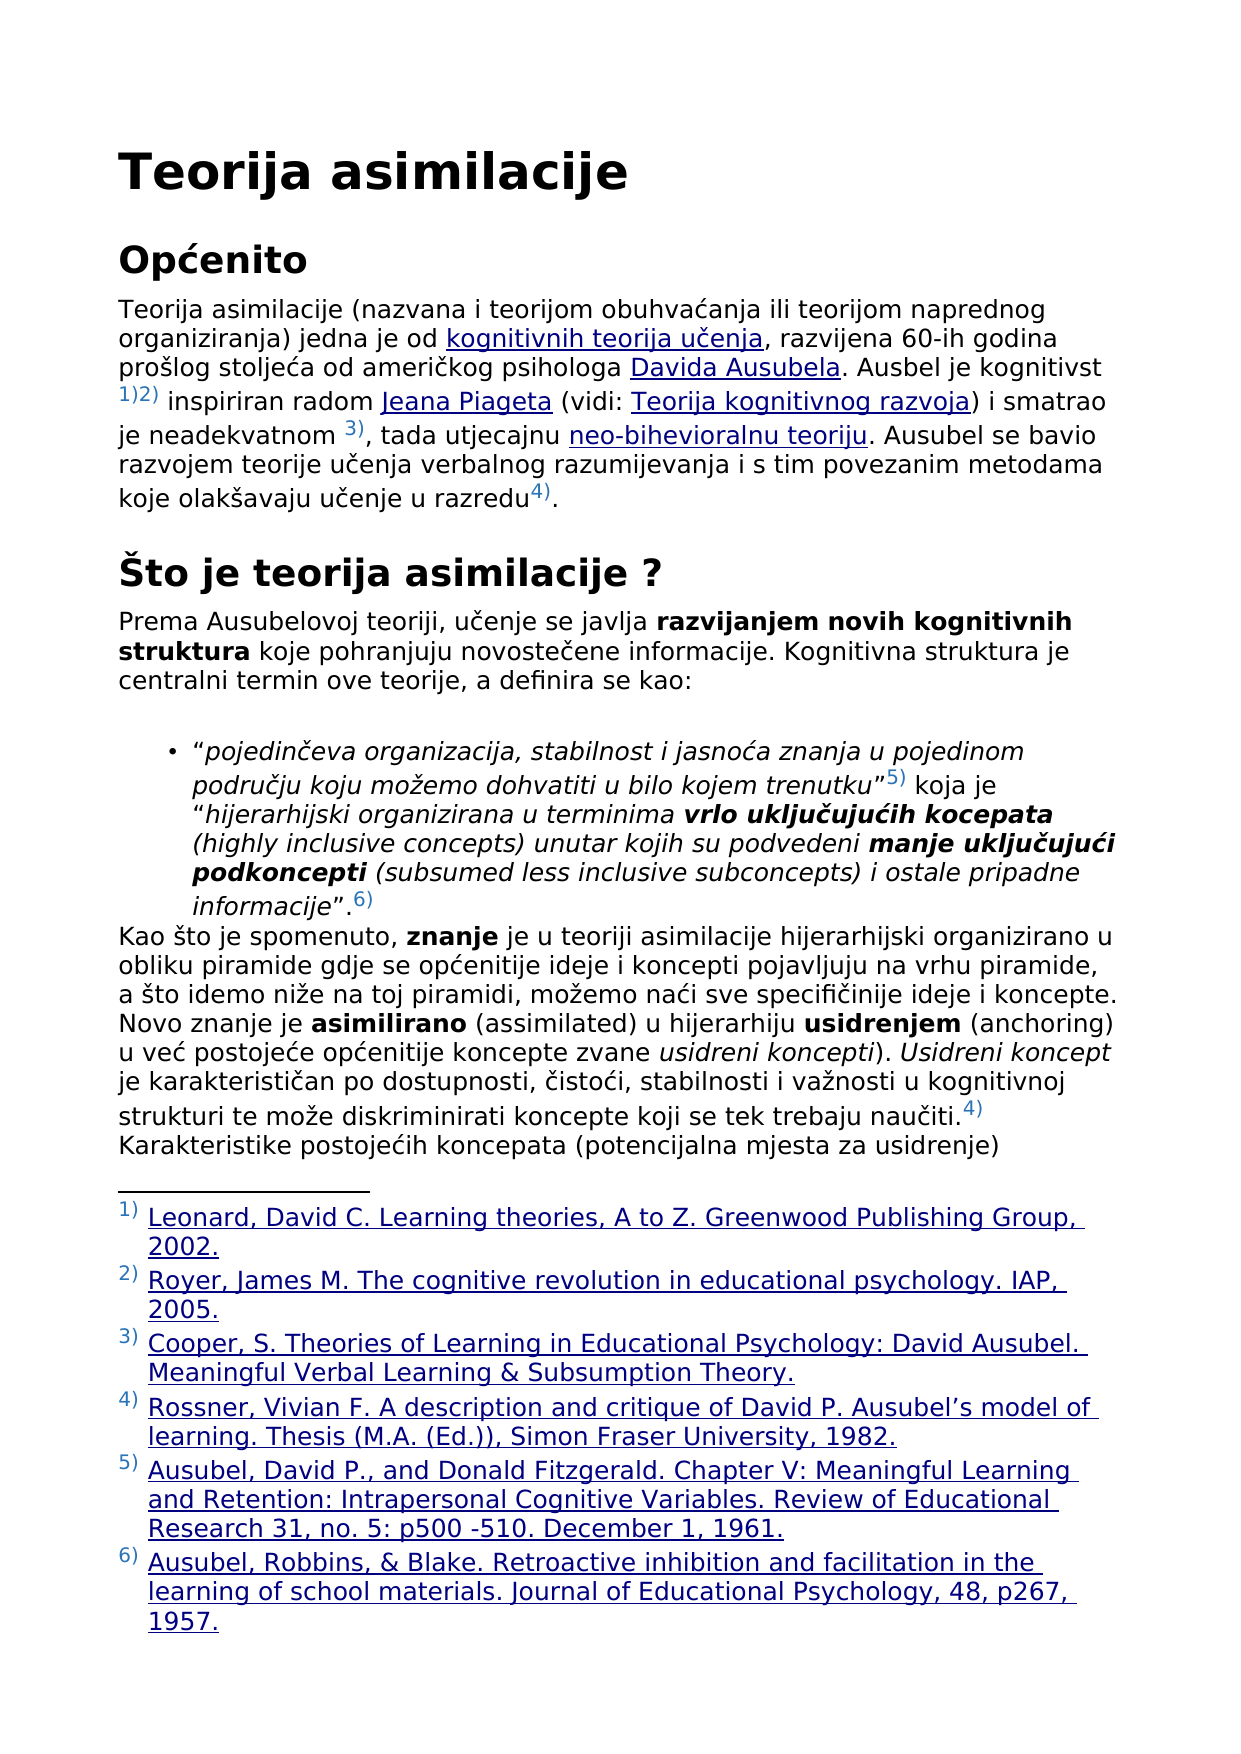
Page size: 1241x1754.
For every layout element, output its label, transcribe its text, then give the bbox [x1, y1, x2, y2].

text Teorija asimilacije (nazvana i teorijom obuhvaćanja ili teorijom naprednog organiziranja) jedna je od kognitivnih teorija učenja, razvijena 60-ih godina prošlog stoljeća od američkog psihologa Davida Ausubela. Ausbel je kognitivst inspiriran radom Jeana Piageta (vidi: Teorija kognitivnog razvoja) i smatrao je neadekvatnom , tada utjecajnu neo-bihevioralnu teoriju. Ausubel se bavio razvojem teorije učenja verbalnog razumijevanja i s tim povezanim metodama koje olakšavaju učenje u razredu. [118, 295, 1122, 514]
subtitle Što je teorija asimilacije ? [118, 551, 1122, 595]
text Rossner, Vivian F. A description and critique of David P. Ausubel’s model of learning. Thesis (M.A. (Ed.)), Simon Fraser University, 1982. [118, 1388, 1122, 1451]
text Prema Ausubelovoj teoriji, učenje se javlja razvijanjem novih kognitivnih struktura koje pohranjuju novostečene informacije. Kognitivna struktura je centralni termin ove teorije, a definira se kao: [118, 607, 1122, 695]
text Royer, James M. The cognitive revolution in educational psychology. IAP, 2005. [118, 1261, 1122, 1324]
subtitle Općenito [118, 239, 1122, 282]
list “pojedinčeva organizacija, stabilnost i jasnoća znanja u pojedinom području koju možemo dohvatiti u bilo kojem trenutku” koja je “hijerarhijski organizirana u terminima vrlo uključujućih kocepata (highly inclusive concepts) unutar kojih su podvedeni manje uključujući podkoncepti (subsumed less inclusive subconcepts) i ostale pripadne informacije”. [177, 737, 1122, 922]
text Kao što je spomenuto, znanje je u teoriji asimilacije hijerarhijski organizirano u obliku piramide gdje se općenitije ideje i koncepti pojavljuju na vrhu piramide, a što idemo niže na toj piramidi, možemo naći sve specifičinije ideje i koncepte. Novo znanje je asimilirano (assimilated) u hijerarhiju usidrenjem (anchoring) u već postojeće općenitije koncepte zvane usidreni koncepti). Usidreni koncept je karakterističan po dostupnosti, čistoći, stabilnosti i važnosti u kognitivnoj strukturi te može diskriminirati koncepte koji se tek trebaju naučiti.4) Karakteristike postojećih koncepata (potencijalna mjesta za usidrenje) [118, 922, 1122, 1160]
text Cooper, S. Theories of Learning in Educational Psychology: David Ausubel. Meaningful Verbal Learning & Subsumption Theory. [118, 1324, 1122, 1388]
text Leonard, David C. Learning theories, A to Z. Greenwood Publishing Group, 2002. [118, 1198, 1122, 1261]
list Ausubel, David P., and Donald Fitzgerald. Chapter V: Meaningful Learning and Retention: Intrapersonal Cognitive Variables. Review of Educational Research 31, no. 5: p500 -510. December 1, 1961. [118, 1451, 1122, 1543]
list Ausubel, Robbins, & Blake. Retroactive inhibition and facilitation in the learning of school materials. Journal of Educational Psychology, 48, p267, 1957. [118, 1543, 1122, 1636]
subtitle Teorija asimilacije [118, 143, 1122, 201]
